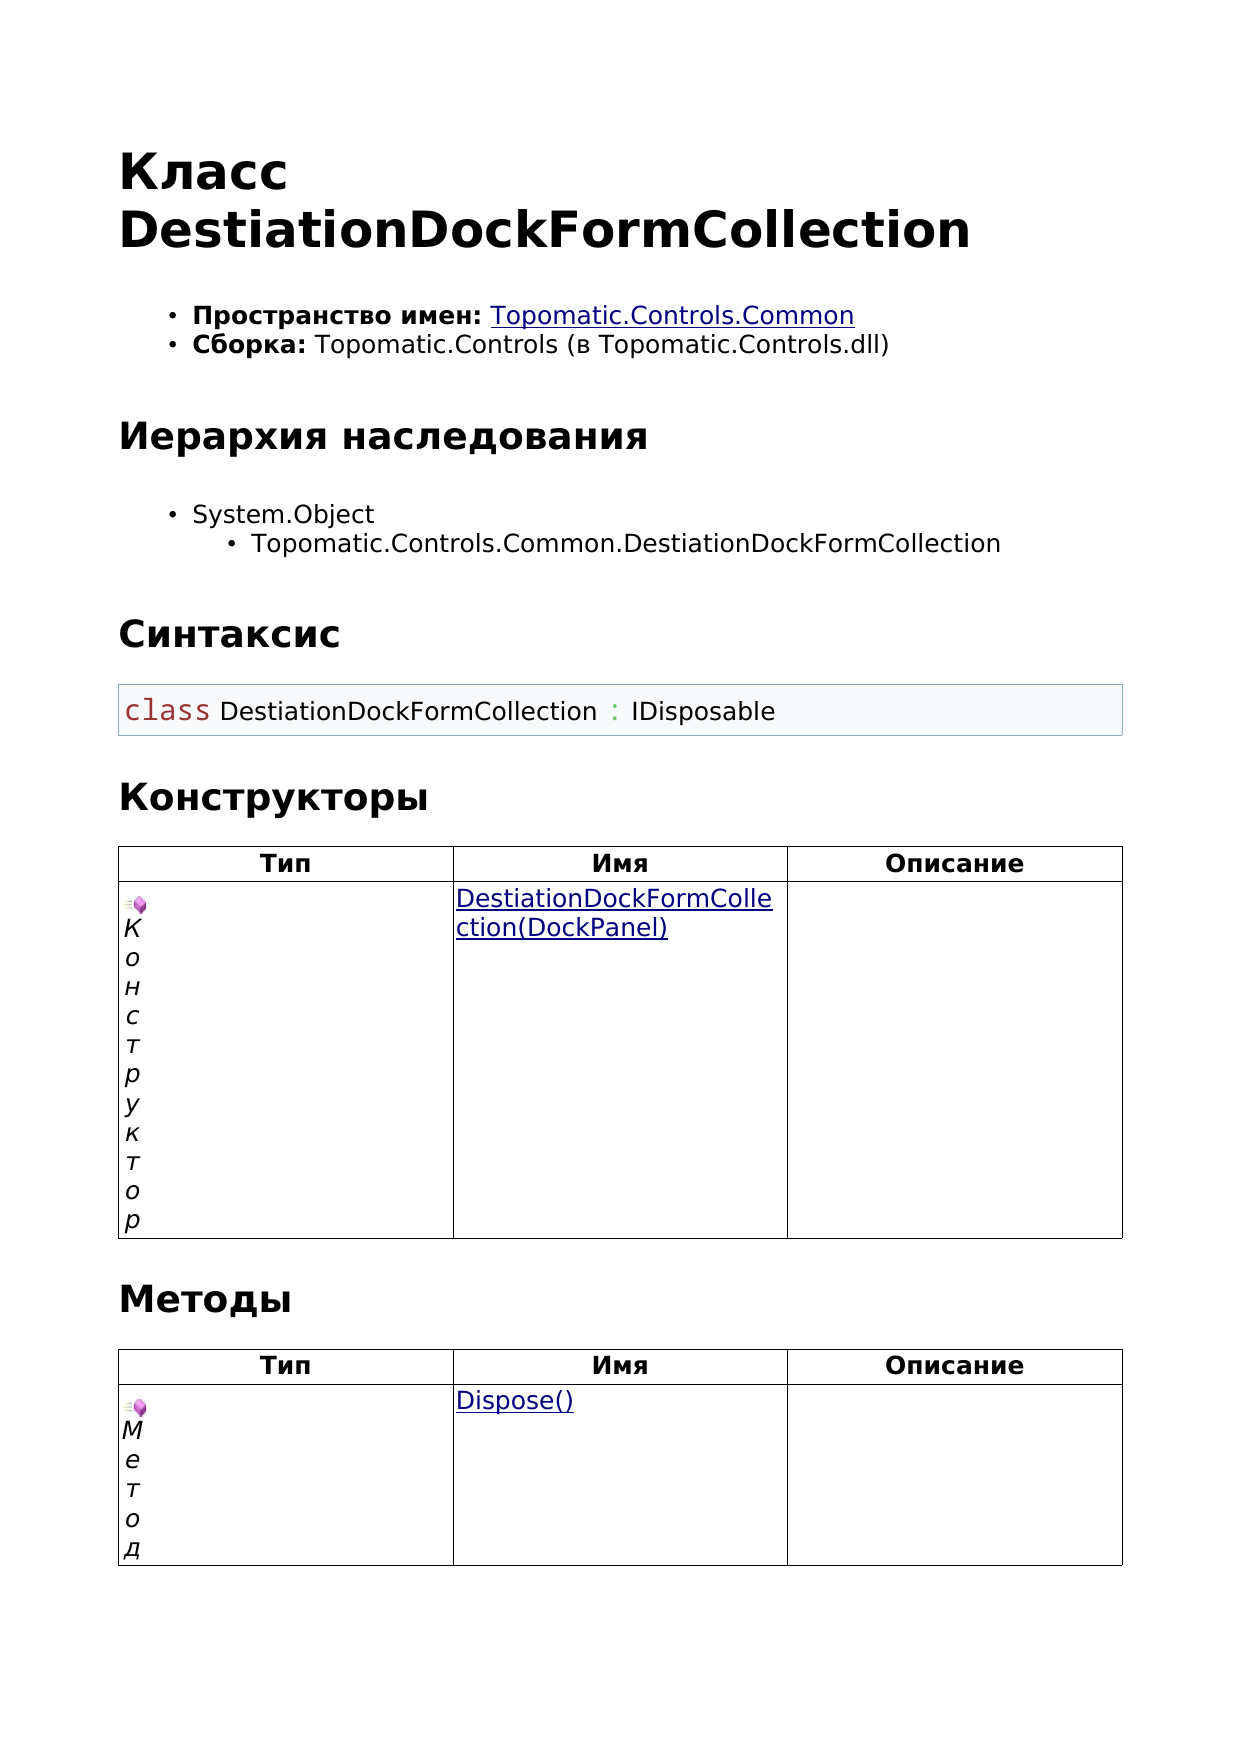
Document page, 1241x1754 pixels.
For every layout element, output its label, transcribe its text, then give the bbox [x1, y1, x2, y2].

picture [121, 896, 147, 914]
list Сборка: Topomatic.Controls (в Topomatic.Controls.dll) [177, 331, 1122, 360]
table_cell [788, 1385, 1122, 1565]
table_header Тип [119, 847, 453, 881]
table_header class DestiationDockFormCollection : IDisposable [119, 685, 1122, 735]
subtitle Класс DestiationDockFormCollection [118, 143, 1122, 259]
picture [121, 1399, 147, 1417]
list System.Object [177, 500, 1122, 529]
table_cell [788, 882, 1122, 1238]
subtitle Синтаксис [118, 613, 1122, 656]
list Topomatic.Controls.Common.DestiationDockFormCollection [236, 529, 1122, 558]
table_header Тип [119, 1350, 453, 1383]
table_cell [119, 1385, 453, 1565]
table_header Описание [788, 1350, 1122, 1383]
subtitle Методы [118, 1277, 1122, 1321]
table_cell [119, 882, 453, 1238]
table_header Имя [454, 1350, 787, 1383]
table_header Имя [454, 847, 787, 881]
subtitle Конструкторы [118, 775, 1122, 819]
table_header Описание [788, 847, 1122, 881]
table_cell DestiationDockFormCollection(DockPanel) [454, 882, 787, 1238]
list Пространство имен: Topomatic.Controls.Common [177, 302, 1122, 331]
subtitle Иерархия наследования [118, 414, 1122, 458]
table_cell Dispose() [454, 1385, 787, 1565]
